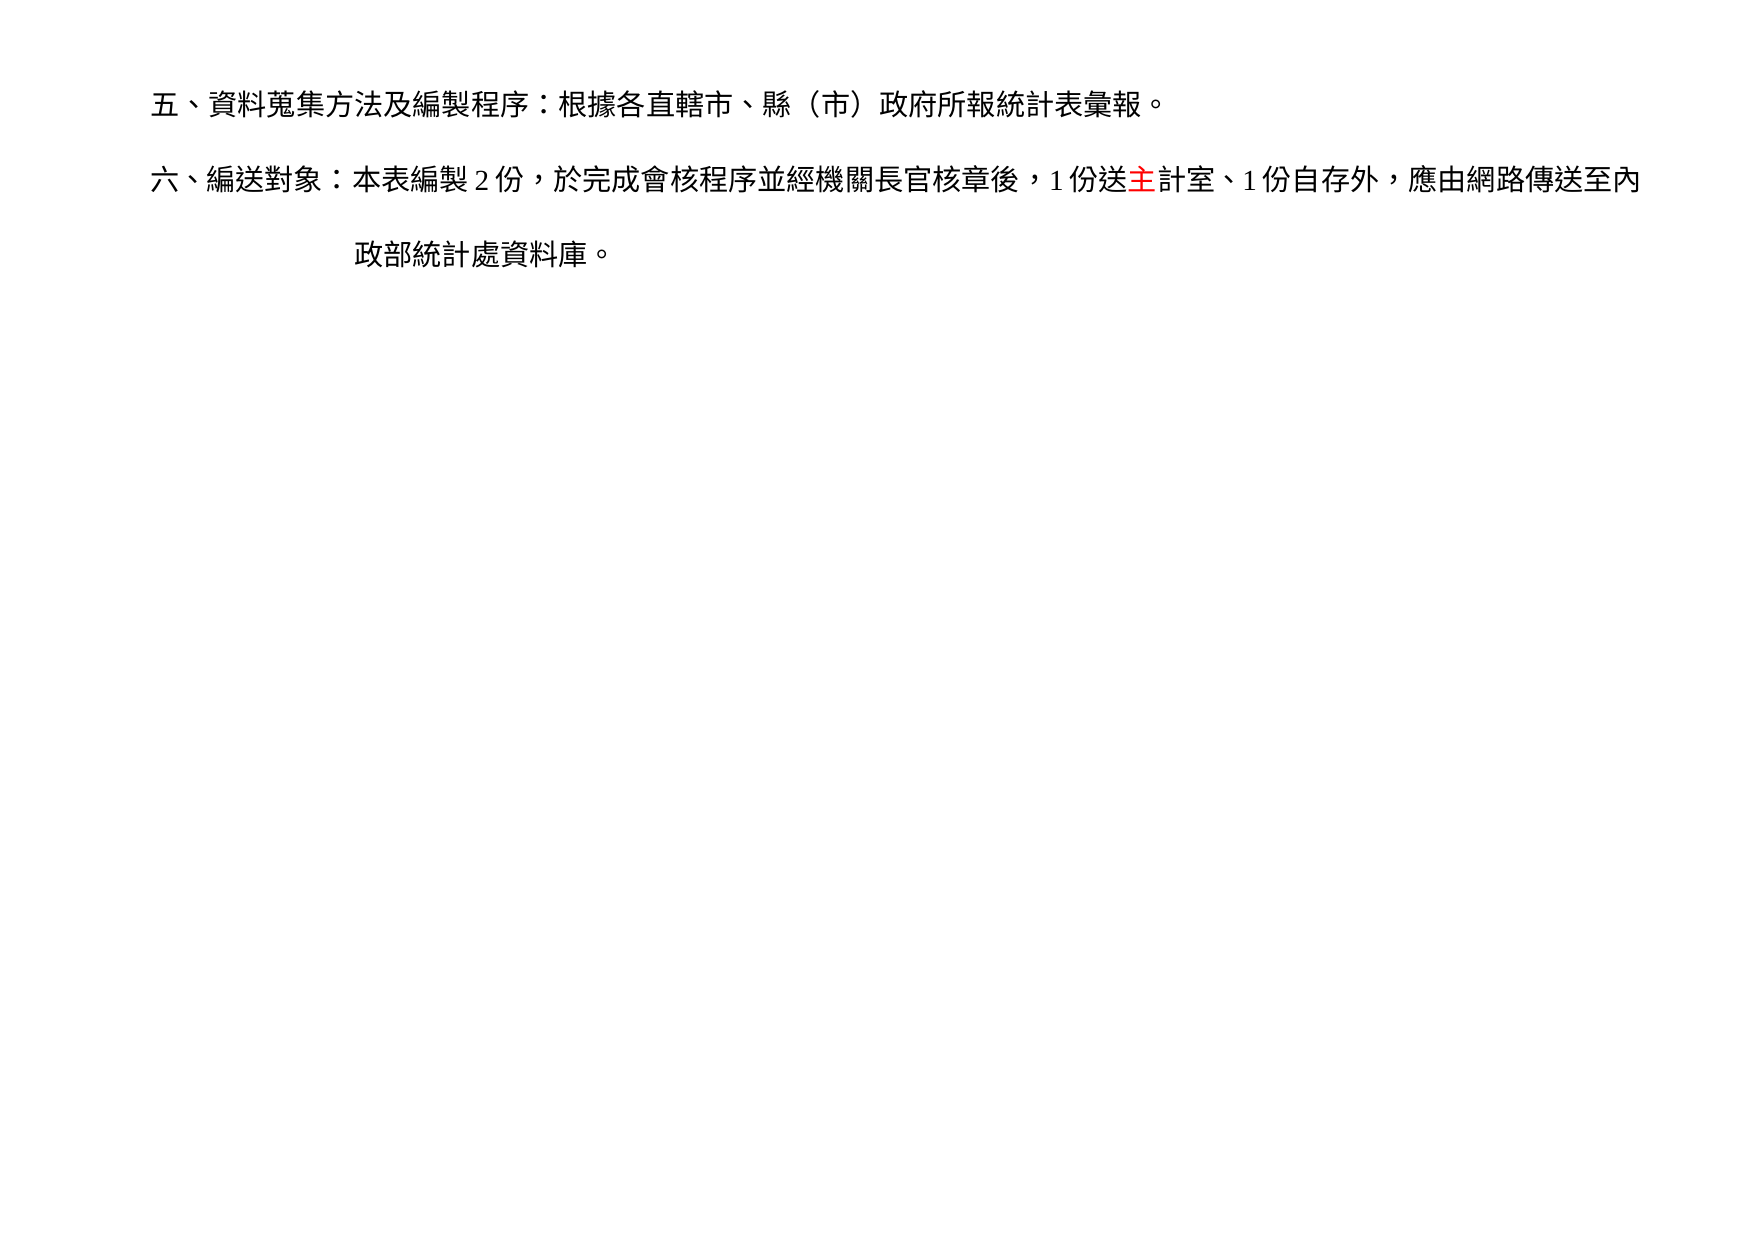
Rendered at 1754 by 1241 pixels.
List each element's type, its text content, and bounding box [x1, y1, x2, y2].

text 五、資料蒐集方法及編製程序：根據各直轄市、縣（市）政府所報統計表彙報。 [150, 66, 1642, 141]
text 六、編送對象：本表編製2份，於完成會核程序並經機關長官核章後，1份送主計室、1份自存外，應由網路傳送至內政部統計處資料庫。 [150, 141, 1642, 291]
